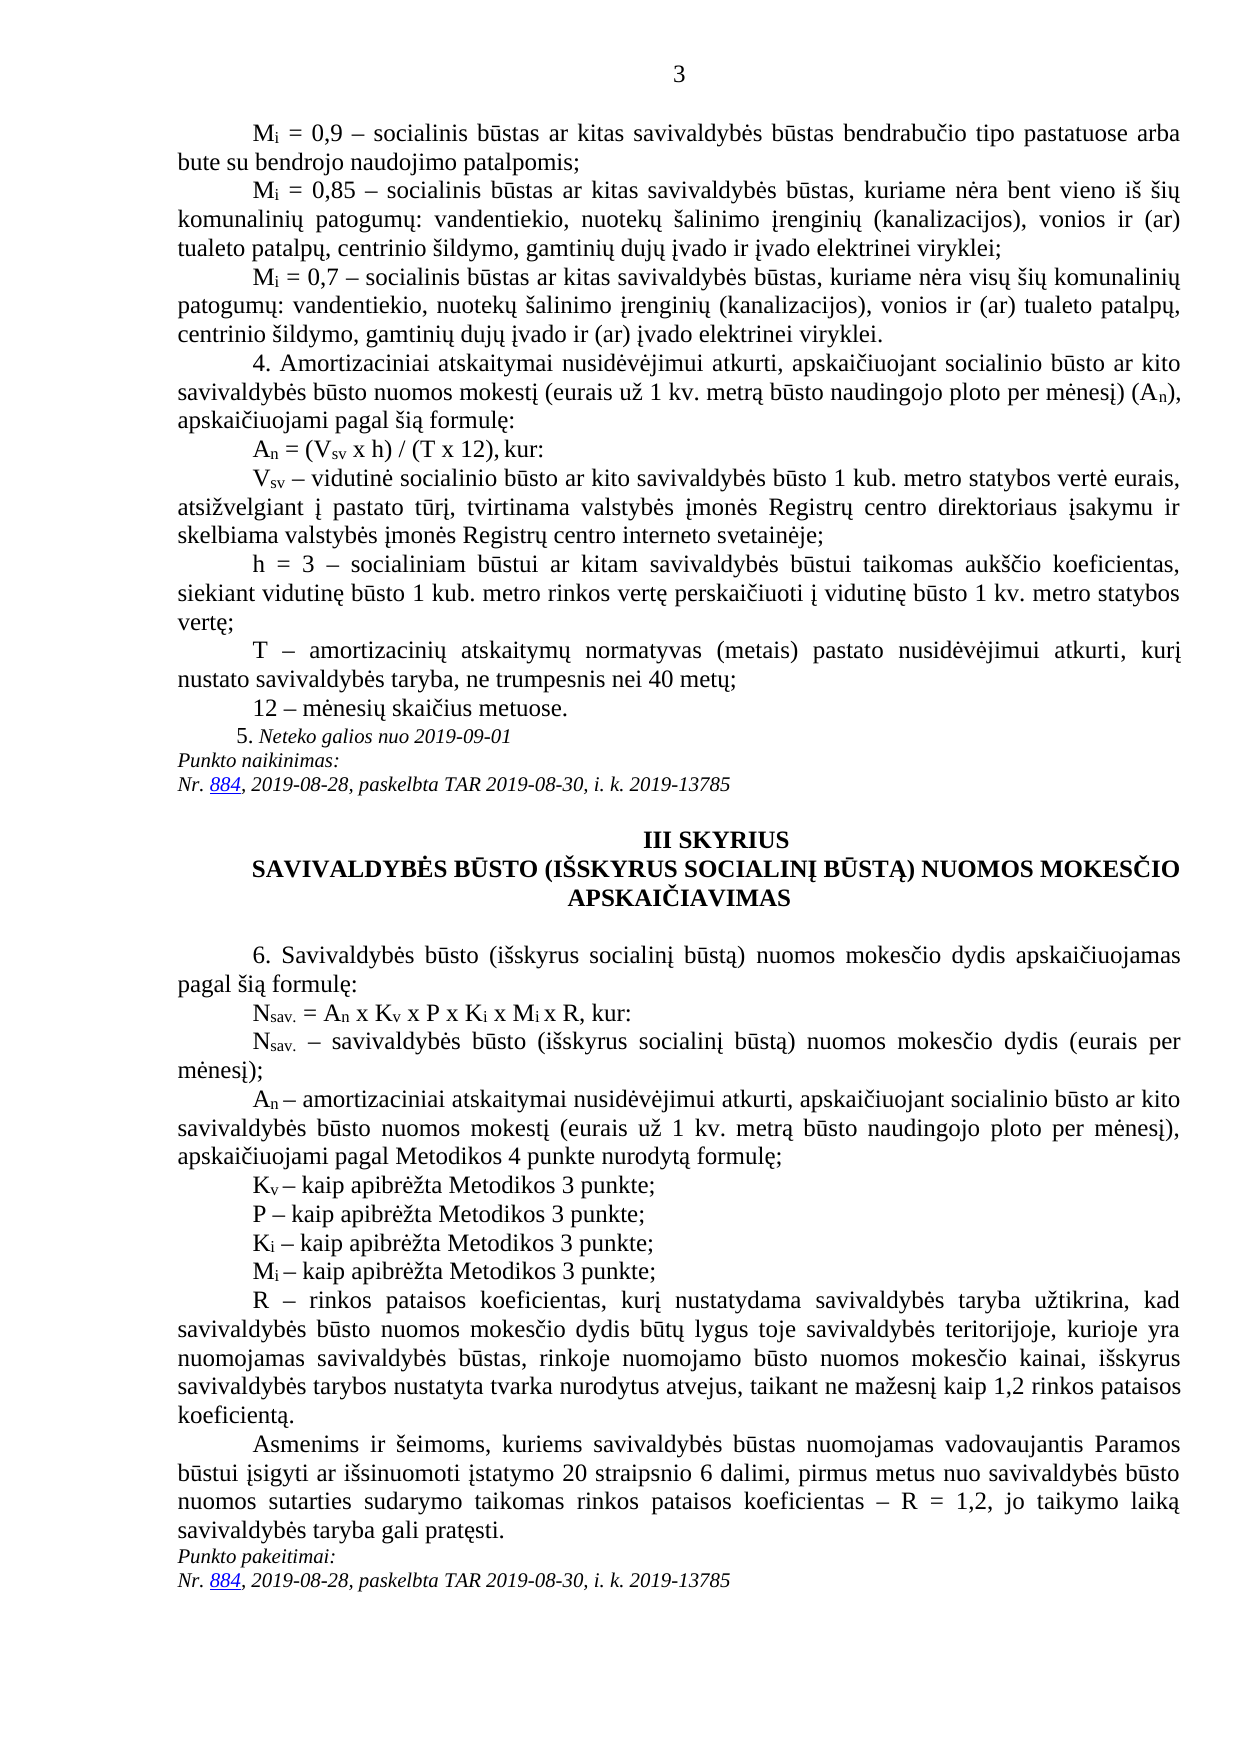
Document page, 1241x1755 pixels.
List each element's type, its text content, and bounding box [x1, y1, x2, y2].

text An – amortizaciniai atskaitymai nusidėvėjimui atkurti, apskaičiuojant socialinio būsto ar kito savivaldybės būsto nuomos mokestį (eurais už 1 kv. metrą būsto naudingojo ploto per mėnesį), apskaičiuojami pagal Metodikos 4 punkte nurodytą formulę; [177, 1084, 1181, 1170]
text Punkto pakeitimai: [177, 1544, 1181, 1568]
text An = (Vsv x h) / (T x 12), kur: [177, 434, 1181, 463]
text Mi = 0,7 – socialinis būstas ar kitas savivaldybės būstas, kuriame nėra visų šių komunalinių patogumų: vandentiekio, nuotekų šalinimo įrenginių (kanalizacijos), vonios ir (ar) tualeto patalpų, centrinio šildymo, gamtinių dujų įvado ir (ar) įvado elektrinei viryklei. [177, 262, 1181, 348]
text P – kaip apibrėžta Metodikos 3 punkte; [177, 1199, 1181, 1228]
text R – rinkos pataisos koeficientas, kurį nustatydama savivaldybės taryba užtikrina, kad savivaldybės būsto nuomos mokesčio dydis būtų lygus toje savivaldybės teritorijoje, kurioje yra nuomojamas savivaldybės būstas, rinkoje nuomojamo būsto nuomos mokesčio kainai, išskyrus savivaldybės tarybos nustatyta tvarka nurodytus atvejus, taikant ne mažesnį kaip 1,2 rinkos pataisos koeficientą. [177, 1285, 1181, 1429]
text Nr. 884, 2019-08-28, paskelbta TAR 2019-08-30, i. k. 2019-13785 [177, 772, 1181, 796]
text 5. Neteko galios nuo 2019-09-01 [177, 722, 1181, 748]
text Asmenims ir šeimoms, kuriems savivaldybės būstas nuomojamas vadovaujantis Paramos būstui įsigyti ar išsinuomoti įstatymo 20 straipsnio 6 dalimi, pirmus metus nuo savivaldybės būsto nuomos sutarties sudarymo taikomas rinkos pataisos koeficientas – R = 1,2, jo taikymo laiką savivaldybės taryba gali pratęsti. [177, 1429, 1181, 1544]
text 4. Amortizaciniai atskaitymai nusidėvėjimui atkurti, apskaičiuojant socialinio būsto ar kito savivaldybės būsto nuomos mokestį (eurais už 1 kv. metrą būsto naudingojo ploto per mėnesį) (An), apskaičiuojami pagal šią formulę: [177, 348, 1181, 434]
text 12 – mėnesių skaičius metuose. [177, 693, 1181, 722]
text Kv – kaip apibrėžta Metodikos 3 punkte; [177, 1170, 1181, 1199]
text Vsv – vidutinė socialinio būsto ar kito savivaldybės būsto 1 kub. metro statybos vertė eurais, atsižvelgiant į pastato tūrį, tvirtinama valstybės įmonės Registrų centro direktoriaus įsakymu ir skelbiama valstybės įmonės Registrų centro interneto svetainėje; [177, 463, 1181, 549]
text Nsav. – savivaldybės būsto (išskyrus socialinį būstą) nuomos mokesčio dydis (eurais per mėnesį); [177, 1026, 1181, 1084]
text Punkto naikinimas: [177, 748, 1181, 772]
text h = 3 – socialiniam būstui ar kitam savivaldybės būstui taikomas aukščio koeficientas, siekiant vidutinę būsto 1 kub. metro rinkos vertę perskaičiuoti į vidutinę būsto 1 kv. metro statybos vertę; [177, 549, 1181, 636]
text III SKYRIUS [177, 825, 1181, 854]
text Mi – kaip apibrėžta Metodikos 3 punkte; [177, 1256, 1181, 1285]
text Mi = 0,9 – socialinis būstas ar kitas savivaldybės būstas bendrabučio tipo pastatuose arba bute su bendrojo naudojimo patalpomis; [177, 118, 1181, 176]
text Mi = 0,85 – socialinis būstas ar kitas savivaldybės būstas, kuriame nėra bent vieno iš šių komunalinių patogumų: vandentiekio, nuotekų šalinimo įrenginių (kanalizacijos), vonios ir (ar) tualeto patalpų, centrinio šildymo, gamtinių dujų įvado ir įvado elektrinei viryklei; [177, 176, 1181, 262]
text Ki – kaip apibrėžta Metodikos 3 punkte; [177, 1228, 1181, 1256]
text T – amortizacinių atskaitymų normatyvas (metais) pastato nusidėvėjimui atkurti, kurį nustato savivaldybės taryba, ne trumpesnis nei 40 metų; [177, 636, 1181, 693]
text Nsav. = An x Kv x P x Ki x Mi x R, kur: [177, 998, 1181, 1026]
text Nr. 884, 2019-08-28, paskelbta TAR 2019-08-30, i. k. 2019-13785 [177, 1568, 1181, 1592]
text SAVIVALDYBĖS BŪSTO (IŠSKYRUS SOCIALINĮ BŪSTĄ) NUOMOS MOKESČIO APSKAIČIAVIMAS [177, 854, 1181, 911]
text 6. Savivaldybės būsto (išskyrus socialinį būstą) nuomos mokesčio dydis apskaičiuojamas pagal šią formulę: [177, 940, 1181, 998]
